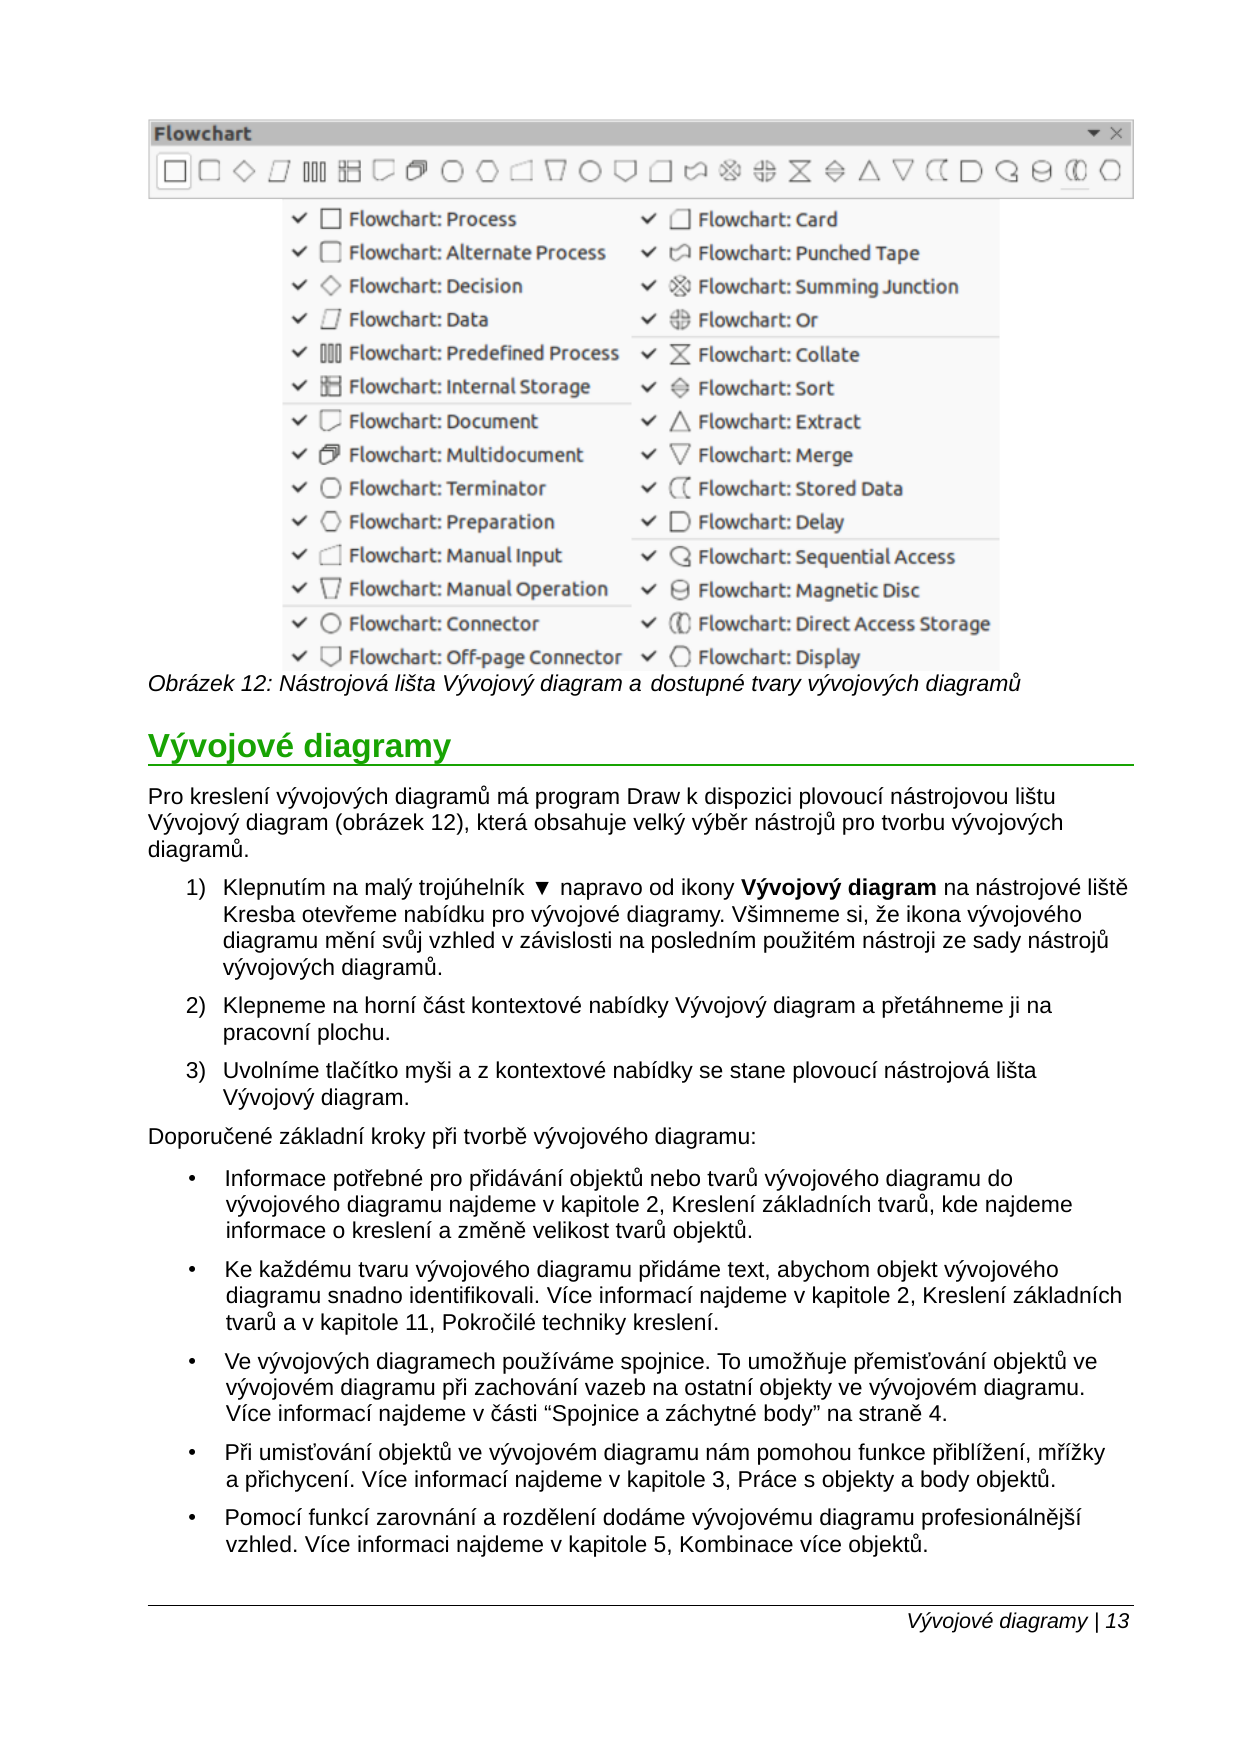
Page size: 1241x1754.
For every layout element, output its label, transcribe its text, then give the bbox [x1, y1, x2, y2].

text Pro kreslení vývojových diagramů má program Draw k dispozici plovoucí nástrojovou lištu Vývojový diagram (obrázek 12), která obsahuje velký výběr nástrojů pro tvorbu vývojových diagramů. [148, 783, 1134, 862]
text Obrázek 12: Nástrojová lišta Vývojový diagram a dostupné tvary vývojových diagramů [148, 671, 1134, 696]
list Ke každému tvaru vývojového diagramu přidáme text, abychom objekt vývojového diagramu snadno identifikovali. Více informací najdeme v kapitole 2, Kreslení základních tvarů a v kapitole 11, Pokročilé techniky kreslení. [185, 1253, 1134, 1335]
list Pomocí funkcí zarovnání a rozdělení dodáme vývojovému diagramu profesionálnější vzhled. Více informaci najdeme v kapitole 5, Kombinace více objektů. [185, 1501, 1134, 1560]
list Informace potřebné pro přidávání objektů nebo tvarů vývojového diagramu do vývojového diagramu najdeme v kapitole 2, Kreslení základních tvarů, kde najdeme informace o kreslení a změně velikost tvarů objektů. [185, 1162, 1134, 1243]
list Ve vývojových diagramech používáme spojnice. To umožňuje přemisťování objektů ve vývojovém diagramu při zachování vazeb na ostatní objekty ve vývojovém diagramu. Více informací najdeme v části “Spojnice a záchytné body” na straně 4. [185, 1345, 1134, 1427]
subtitle Vývojové diagramy [148, 726, 1134, 764]
list Klepneme na horní část kontextové nabídky Vývojový diagram a přetáhneme ji na pracovní plochu. [206, 992, 1134, 1045]
picture [147, 118, 1134, 671]
list Uvolníme tlačítko myši a z kontextové nabídky se stane plovoucí nástrojová lišta Vývojový diagram. [206, 1057, 1134, 1110]
list Klepnutím na malý trojúhelník ▼ napravo od ikony Vývojový diagram na nástrojové liště Kresba otevřeme nabídku pro vývojové diagramy. Všimneme si, že ikona vývojového diagramu mění svůj vzhled v závislosti na posledním použitém nástroji ze sady nástrojů vývojových diagramů. [206, 874, 1134, 980]
list Doporučené základní kroky při tvorbě vývojového diagramu: [148, 1123, 1134, 1149]
list Při umisťování objektů ve vývojovém diagramu nám pomohou funkce přiblížení, mřížky a přichycení. Více informací najdeme v kapitole 3, Práce s objekty a body objektů. [185, 1436, 1134, 1492]
